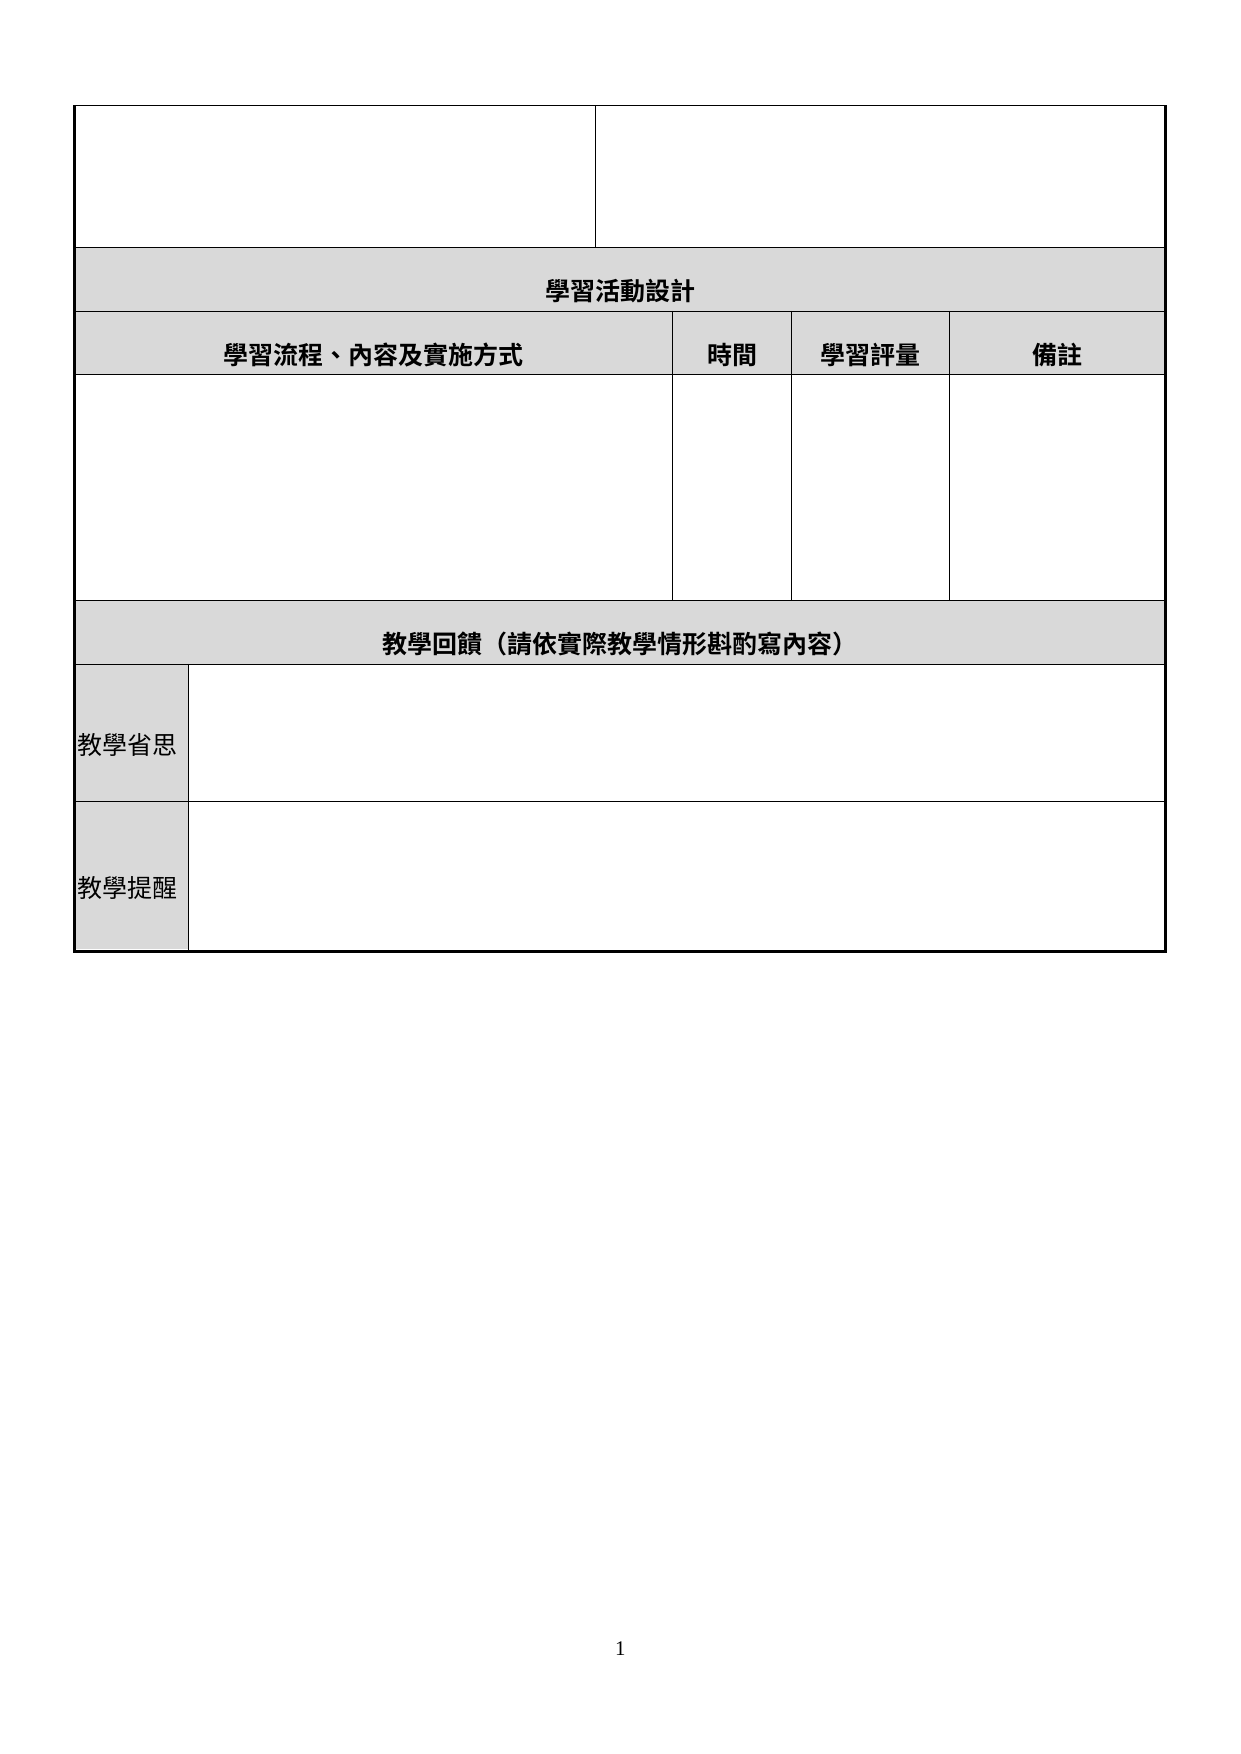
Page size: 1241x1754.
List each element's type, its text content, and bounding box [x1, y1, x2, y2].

table_cell 教學提醒 [76, 802, 188, 949]
table_cell 教學省思 [76, 665, 188, 801]
table_cell 教學回饋（請依實際教學情形斟酌寫內容） [76, 601, 1164, 664]
table_cell [950, 375, 1164, 600]
table_cell [76, 106, 595, 247]
table_cell 學習評量 [792, 312, 949, 374]
table_cell [76, 375, 672, 600]
table_cell 時間 [673, 312, 791, 374]
table_cell 備註 [950, 312, 1164, 374]
table_cell [189, 665, 1164, 801]
table_cell [792, 375, 949, 600]
table_cell [596, 106, 1164, 247]
table_cell [673, 375, 791, 600]
table_cell 學習流程、內容及實施方式 [76, 312, 672, 374]
table_cell 學習活動設計 [76, 248, 1164, 311]
table_cell [189, 802, 1164, 949]
